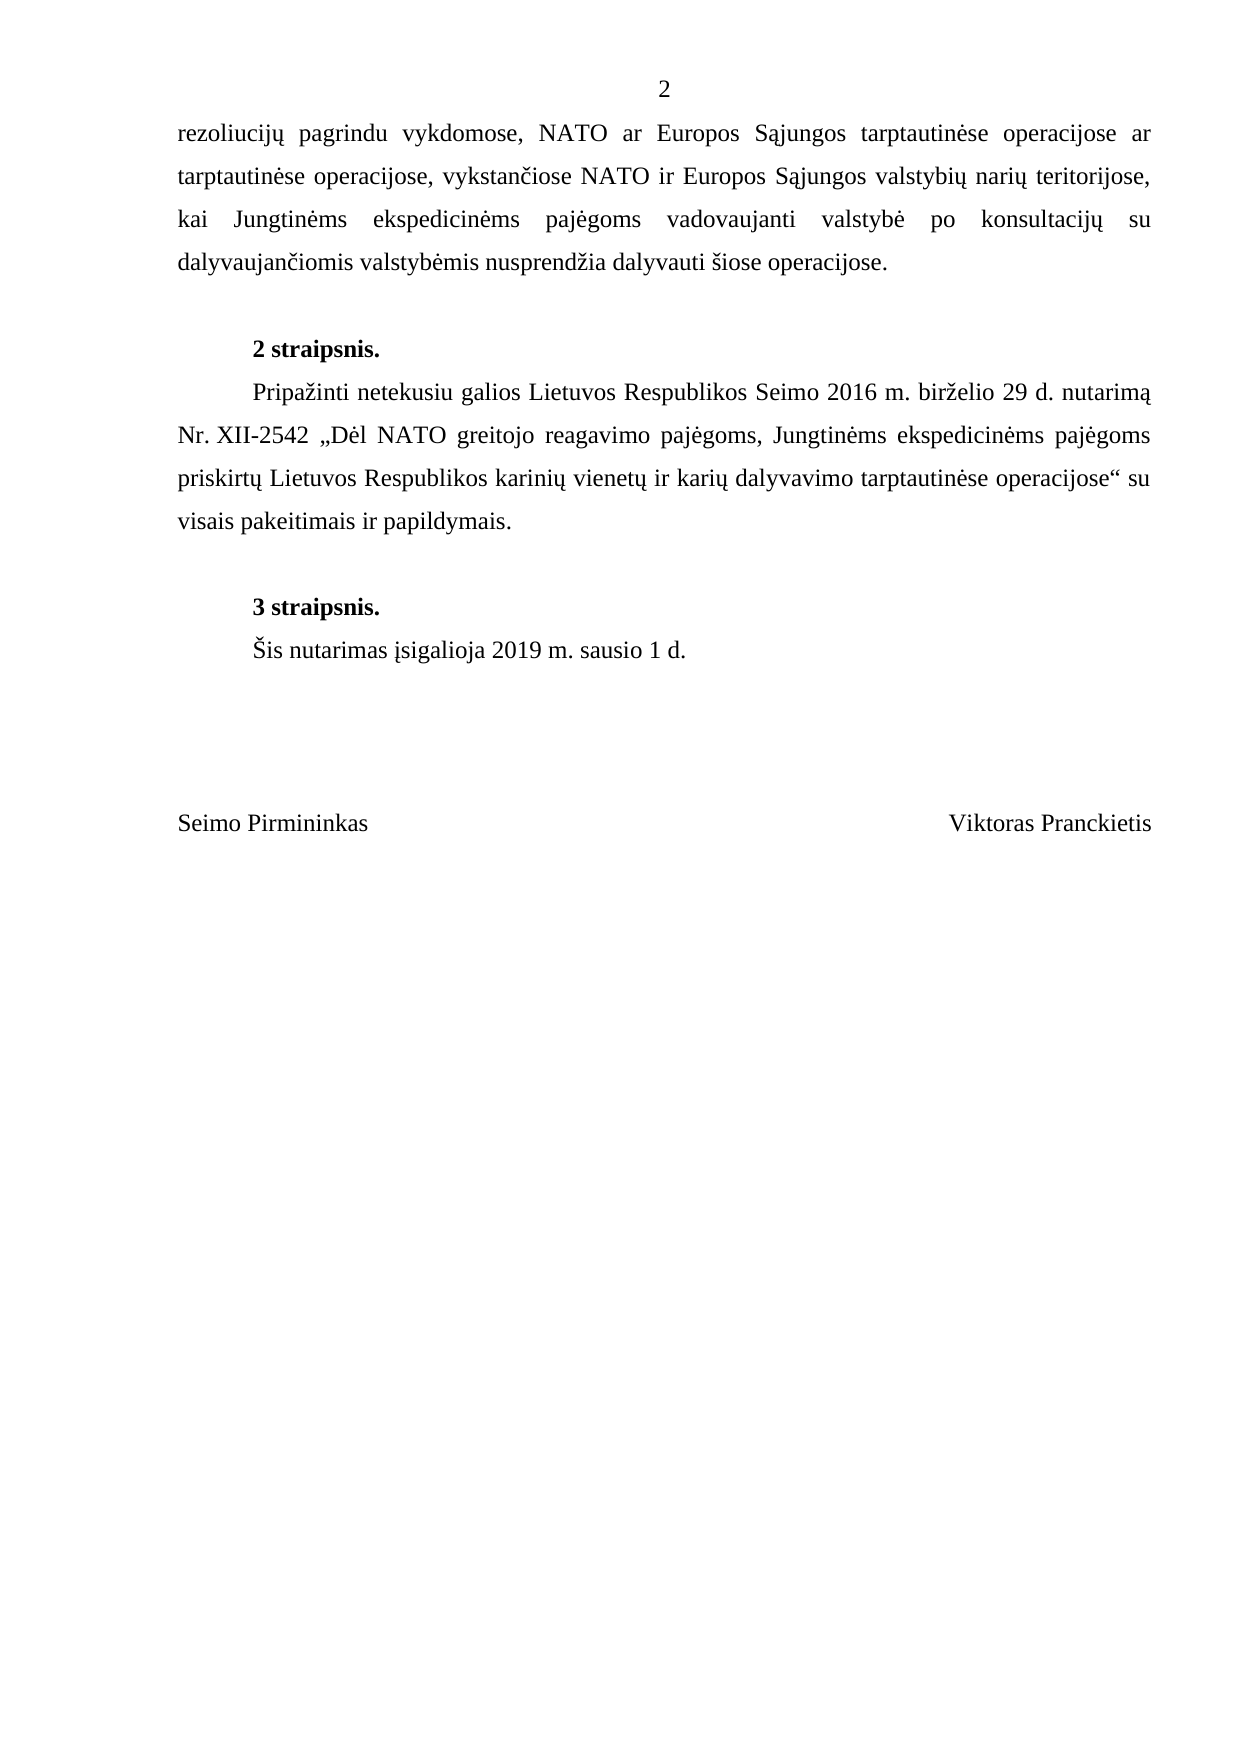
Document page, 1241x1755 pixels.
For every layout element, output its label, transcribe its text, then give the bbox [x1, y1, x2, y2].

text 2 straipsnis. [177, 334, 1152, 362]
text rezoliucijų pagrindu vykdomose, NATO ar Europos Sąjungos tarptautinėse operacijose ar tarptautinėse operacijose, vykstančiose NATO ir Europos Sąjungos valstybių narių teritorijose, kai Jungtinėms ekspedicinėms pajėgoms vadovaujanti valstybė po konsultacijų su dalyvaujančiomis valstybėmis nusprendžia dalyvauti šiose operacijose. [177, 118, 1152, 276]
text 3 straipsnis. [177, 592, 1152, 621]
text Seimo Pirmininkas Viktoras Pranckietis [177, 808, 1152, 837]
text Šis nutarimas įsigalioja 2019 m. sausio 1 d. [177, 636, 1152, 664]
text Pripažinti netekusiu galios Lietuvos Respublikos Seimo 2016 m. birželio 29 d. nutarimą Nr. XII-2542 „Dėl NATO greitojo reagavimo pajėgoms, Jungtinėms ekspedicinėms pajėgoms priskirtų Lietuvos Respublikos karinių vienetų ir karių dalyvavimo tarptautinėse operacijose“ su visais pakeitimais ir papildymais. [177, 377, 1152, 535]
